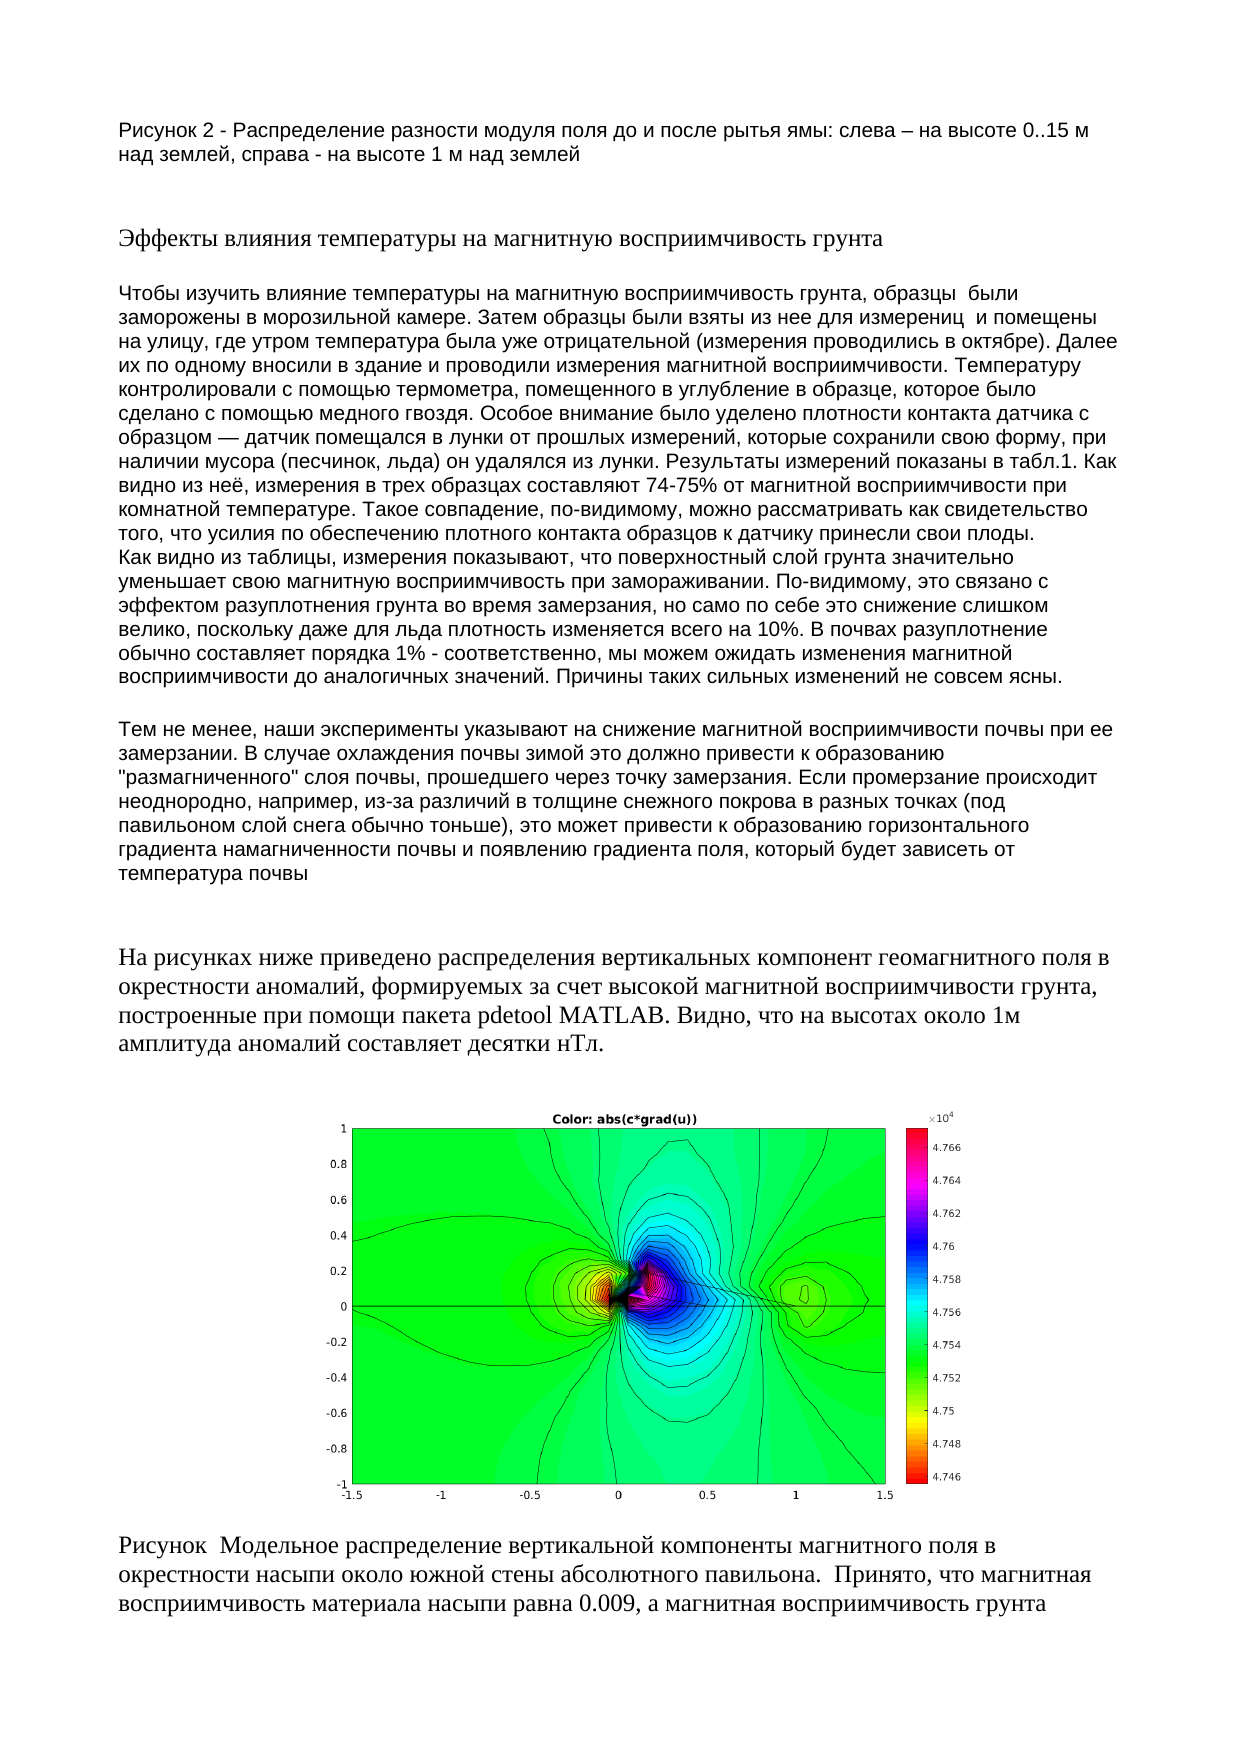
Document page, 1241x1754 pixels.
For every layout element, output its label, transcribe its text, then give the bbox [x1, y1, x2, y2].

text Рисунок Модельное распределение вертикальной компоненты магнитного поля в окрестности насыпи около южной стены абсолютного павильона. Принято, что магнитная восприимчивость материала насыпи равна 0.009, а магнитная восприимчивость грунта [118, 1531, 1122, 1616]
text Рисунок 2 - Распределение разности модуля поля до и после рытья ямы: слева – на высоте 0..15 м над землей, справа - на высоте 1 м над землей [118, 118, 1122, 166]
text На рисунках ниже приведено распределения вертикальных компонент геомагнитного поля в окрестности аномалий, формируемых за счет высокой магнитной восприимчивости грунта, построенные при помощи пакета pdetool MATLAB. Видно, что на высотах около 1м амплитуда аномалий составляет десятки нТл. [118, 942, 1122, 1057]
text Как видно из таблицы, измерения показывают, что поверхностный слой грунта значительно уменьшает свою магнитную восприимчивость при замораживании. По-видимому, это связано с эффектом разуплотнения грунта во время замерзания, но само по себе это снижение слишком велико, поскольку даже для льда плотность изменяется всего на 10%. В почвах разуплотнение обычно составляет порядка 1% - соответственно, мы можем ожидать изменения магнитной восприимчивости до аналогичных значений. Причины таких сильных изменений не совсем ясны. [118, 544, 1122, 688]
text Чтобы изучить влияние температуры на магнитную восприимчивость грунта, образцы были заморожены в морозильной камере. Затем образцы были взяты из нее для измерениц и помещены на улицу, где утром температура была уже отрицательной (измерения проводились в октябре). Далее их по одному вносили в здание и проводили измерения магнитной восприимчивости. Температуру контролировали с помощью термометра, помещенного в углубление в образце, которое было сделано с помощью медного гвоздя. Особое внимание было уделено плотности контакта датчика с образцом — датчик помещался в лунки от прошлых измерений, которые сохранили свою форму, при наличии мусора (песчинок, льда) он удалялся из лунки. Результаты измерений показаны в табл.1. Как видно из неё, измерения в трех образцах составляют 74-75% от магнитной восприимчивости при комнатной температуре. Такое совпадение, по-видимому, можно рассматривать как свидетельство того, что усилия по обеспечению плотного контакта образцов к датчику принесли свои плоды. [118, 281, 1122, 544]
picture [118, 1057, 1123, 1531]
text Эффекты влияния температуры на магнитную восприимчивость грунта [118, 223, 1122, 252]
text Тем не менее, наши эксперименты указывают на снижение магнитной восприимчивости почвы при ее замерзании. В случае охлаждения почвы зимой это должно привести к образованию "размагниченного" слоя почвы, прошедшего через точку замерзания. Если промерзание происходит неоднородно, например, из-за различий в толщине снежного покрова в разных точках (под павильоном слой снега обычно тоньше), это может привести к образованию горизонтального градиента намагниченности почвы и появлению градиента поля, который будет зависеть от температура почвы [118, 717, 1122, 885]
